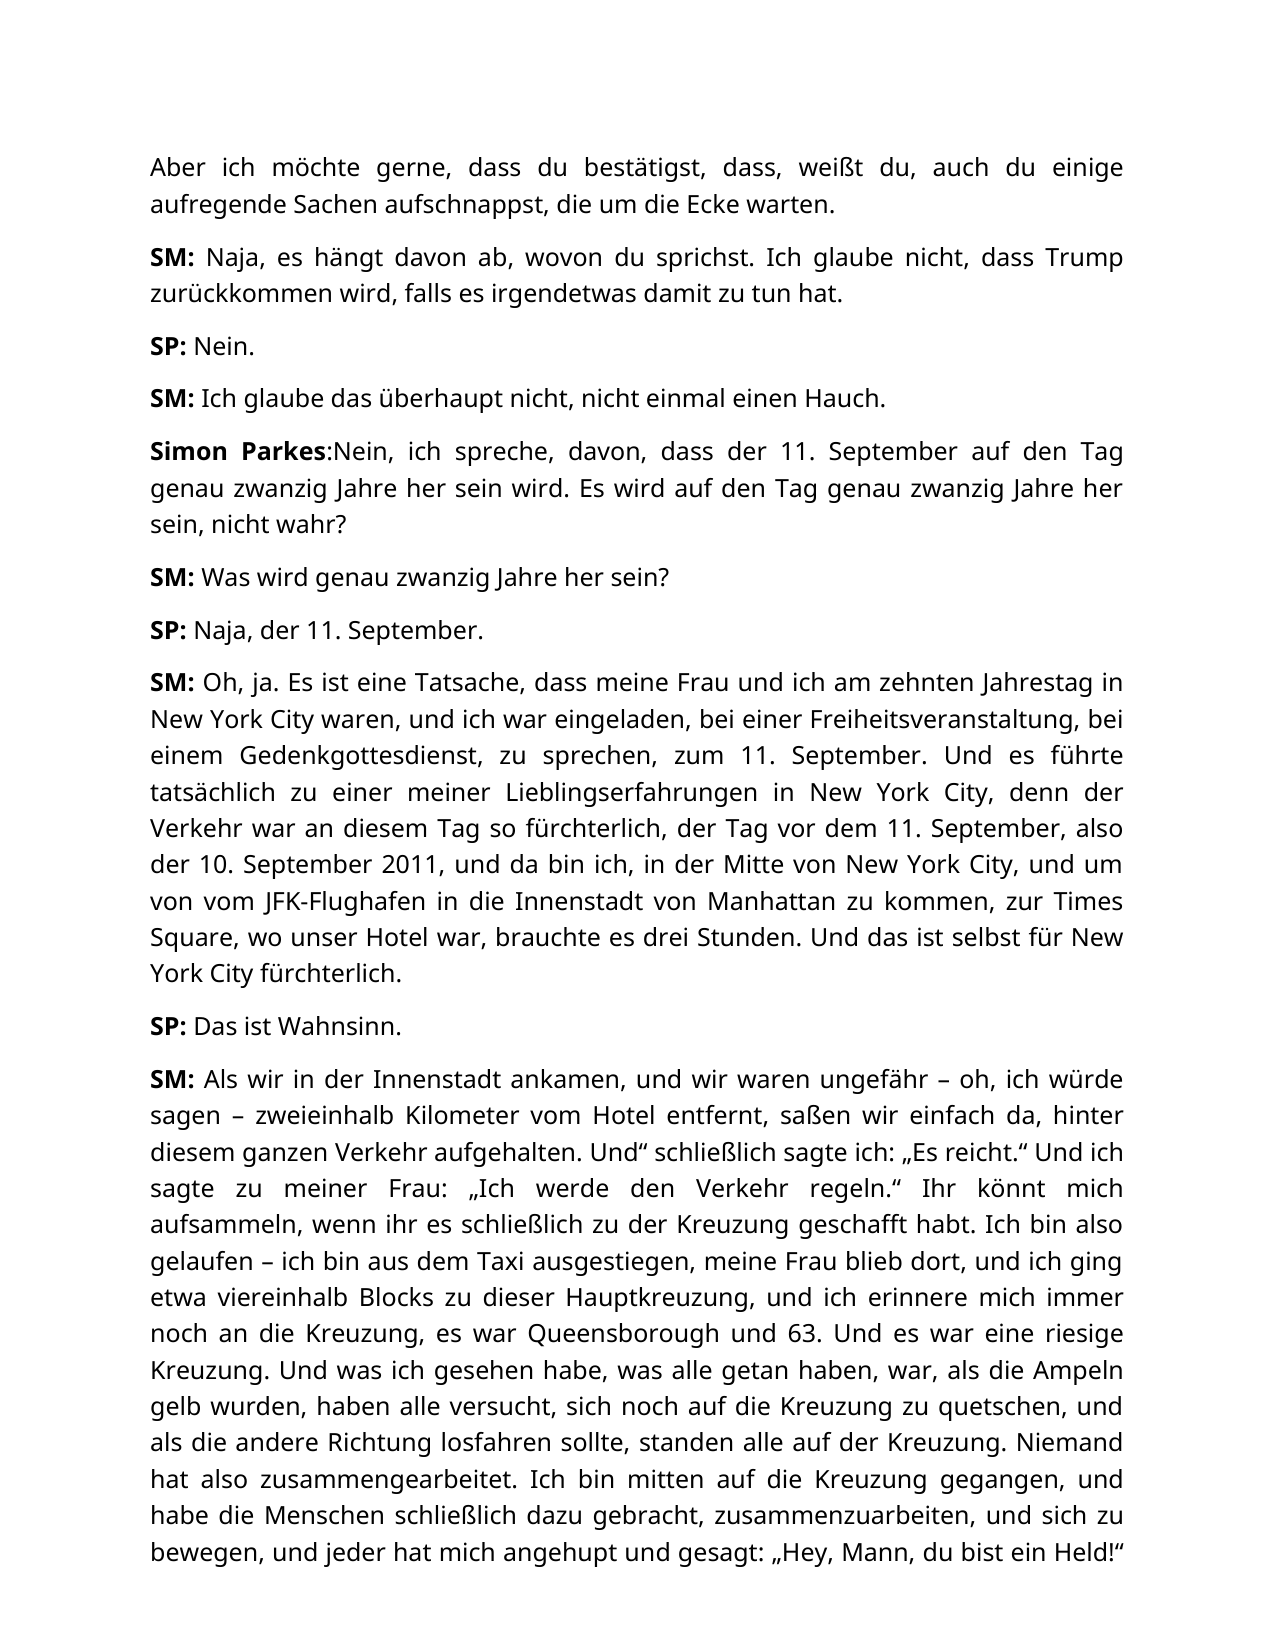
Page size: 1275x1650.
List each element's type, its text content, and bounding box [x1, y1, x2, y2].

text SP: Nein. [150, 328, 1125, 362]
text SP: Naja, der 11. September. [150, 612, 1125, 646]
text Aber ich möchte gerne, dass du bestätigst, dass, weißt du, auch du einige aufregende Sachen aufschnappst, die um die Ecke warten. [150, 150, 1125, 220]
text SM: Naja, es hängt davon ab, wovon du sprichst. Ich glaube nicht, dass Trump zurückkommen wird, falls es irgendetwas damit zu tun hat. [150, 239, 1125, 309]
text SM: Ich glaube das überhaupt nicht, nicht einmal einen Hauch. [150, 381, 1125, 415]
text SM: Oh, ja. Es ist eine Tatsache, dass meine Frau und ich am zehnten Jahrestag in New York City waren, und ich war eingeladen, bei einer Freiheitsveranstaltung, bei einem Gedenkgottesdienst, zu sprechen, zum 11. September. Und es führte tatsächlich zu einer meiner Lieblingserfahrungen in New York City, denn der Verkehr war an diesem Tag so fürchterlich, der Tag vor dem 11. September, also der 10. September 2011, und da bin ich, in der Mitte von New York City, und um von vom JFK-Flughafen in die Innenstadt von Manhattan zu kommen, zur Times Square, wo unser Hotel war, brauchte es drei Stunden. Und das ist selbst für New York City fürchterlich. [150, 665, 1125, 990]
text SM: Was wird genau zwanzig Jahre her sein? [150, 559, 1125, 593]
text SM: Als wir in der Innenstadt ankamen, und wir waren ungefähr – oh, ich würde sagen – zweieinhalb Kilometer vom Hotel entfernt, saßen wir einfach da, hinter diesem ganzen Verkehr aufgehalten. Und“ schließlich sagte ich: „Es reicht.“ Und ich sagte zu meiner Frau: „Ich werde den Verkehr regeln.“ Ihr könnt mich aufsammeln, wenn ihr es schließlich zu der Kreuzung geschafft habt. Ich bin also gelaufen – ich bin aus dem Taxi ausgestiegen, meine Frau blieb dort, und ich ging etwa viereinhalb Blocks zu dieser Hauptkreuzung, und ich erinnere mich immer noch an die Kreuzung, es war Queensborough und 63. Und es war eine riesige Kreuzung. Und was ich gesehen habe, was alle getan haben, war, als die Ampeln gelb wurden, haben alle versucht, sich noch auf die Kreuzung zu quetschen, und als die andere Richtung losfahren sollte, standen alle auf der Kreuzung. Niemand hat also zusammengearbeitet. Ich bin mitten auf die Kreuzung gegangen, und habe die Menschen schließlich dazu gebracht, zusammenzuarbeiten, und sich zu bewegen, und jeder hat mich angehupt und gesagt: „Hey, Mann, du bist ein Held!“ [150, 1062, 1125, 1568]
text SP: Das ist Wahnsinn. [150, 1009, 1125, 1043]
text Simon Parkes:Nein, ich spreche, davon, dass der 11. September auf den Tag genau zwanzig Jahre her sein wird. Es wird auf den Tag genau zwanzig Jahre her sein, nicht wahr? [150, 434, 1125, 541]
